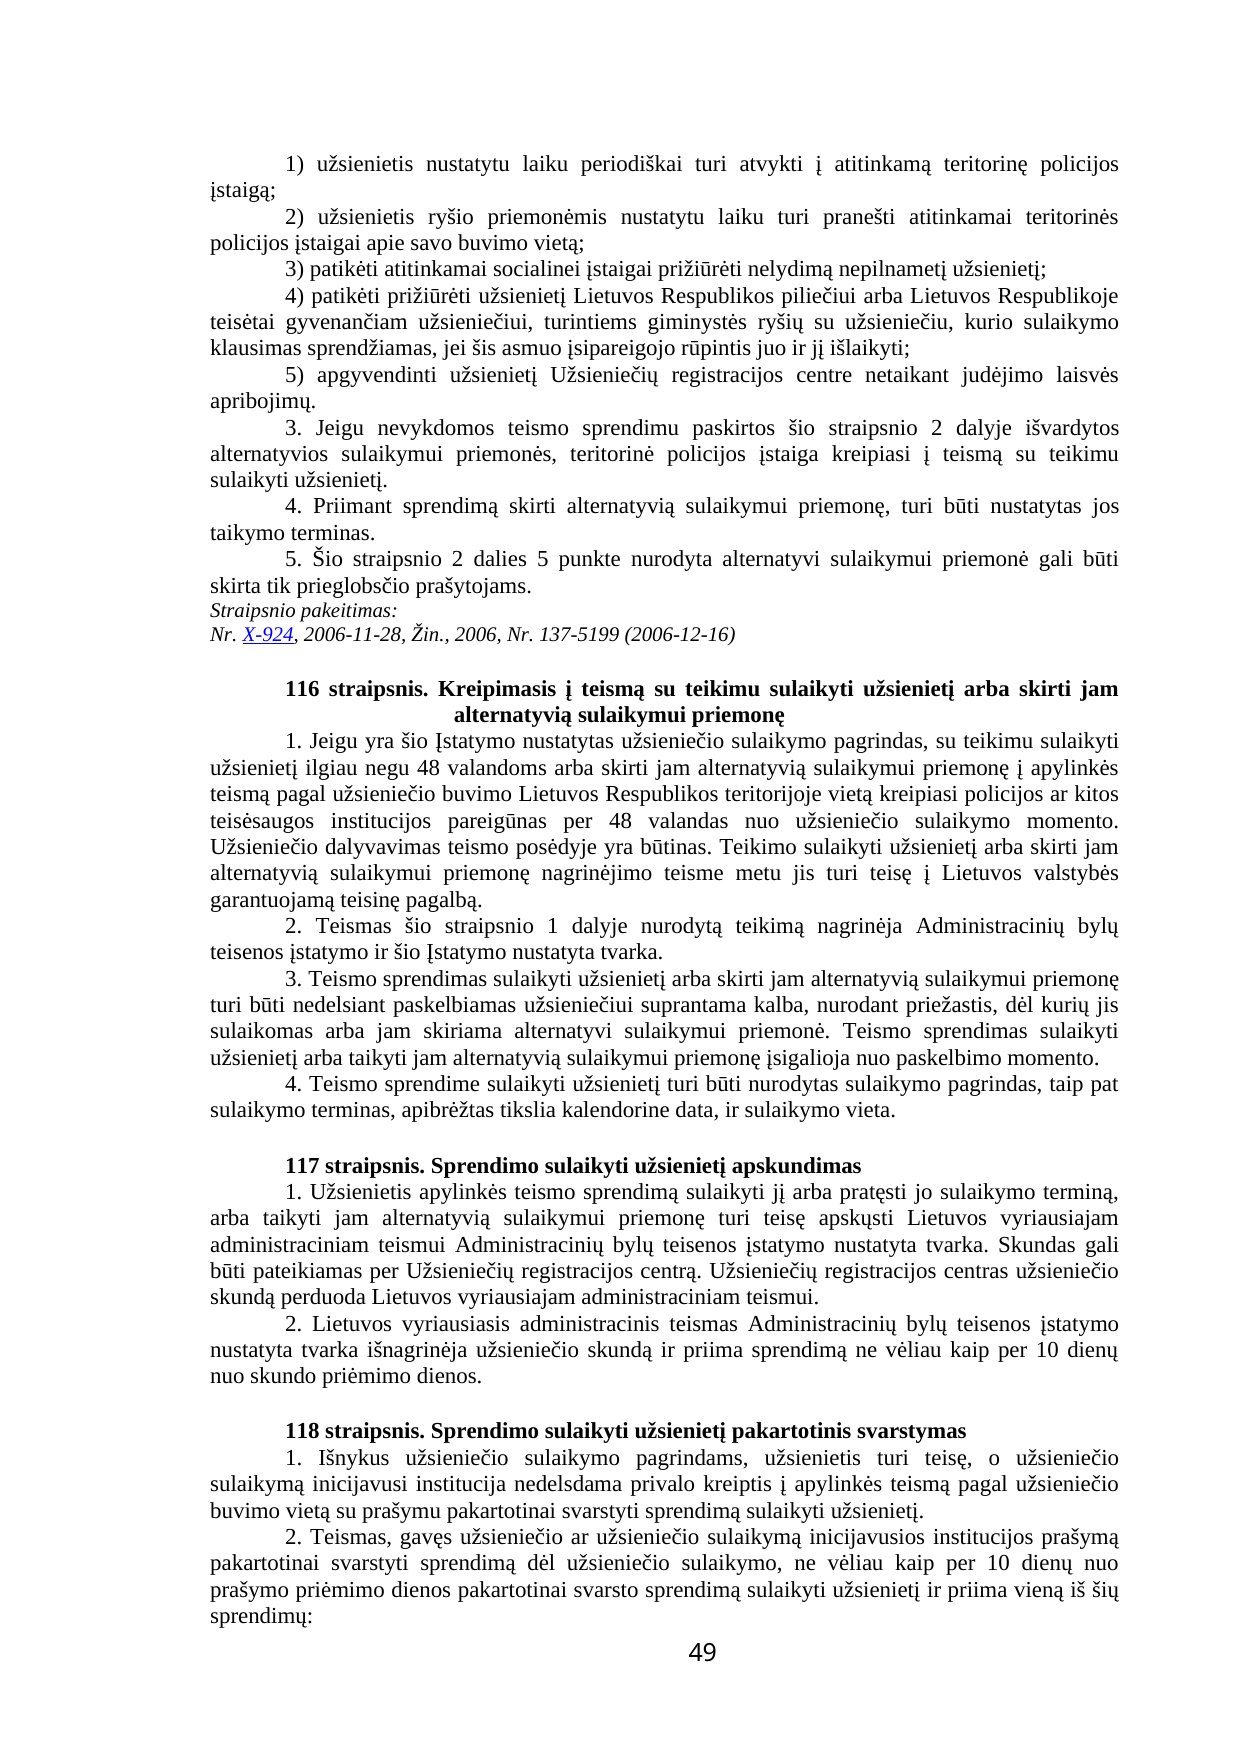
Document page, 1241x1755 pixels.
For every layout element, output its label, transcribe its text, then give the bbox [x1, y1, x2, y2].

text 1) užsienietis nustatytu laiku periodiškai turi atvykti į atitinkamą teritorinę policijos įstaigą; [210, 150, 1120, 203]
text 3. Teismo sprendimas sulaikyti užsienietį arba skirti jam alternatyvią sulaikymui priemonę turi būti nedelsiant paskelbiamas užsieniečiui suprantama kalba, nurodant priežastis, dėl kurių jis sulaikomas arba jam skiriama alternatyvi sulaikymui priemonė. Teismo sprendimas sulaikyti užsienietį arba taikyti jam alternatyvią sulaikymui priemonę įsigalioja nuo paskelbimo momento. [210, 965, 1120, 1070]
text 2. Teismas, gavęs užsieniečio ar užsieniečio sulaikymą inicijavusios institucijos prašymą pakartotinai svarstyti sprendimą dėl užsieniečio sulaikymo, ne vėliau kaip per 10 dienų nuo prašymo priėmimo dienos pakartotinai svarsto sprendimą sulaikyti užsienietį ir priima vieną iš šių sprendimų: [210, 1523, 1120, 1628]
text 5. Šio straipsnio 2 dalies 5 punkte nurodyta alternatyvi sulaikymui priemonė gali būti skirta tik prieglobsčio prašytojams. [210, 545, 1120, 598]
text 4. Teismo sprendime sulaikyti užsienietį turi būti nurodytas sulaikymo pagrindas, taip pat sulaikymo terminas, apibrėžtas tikslia kalendorine data, ir sulaikymo vieta. [210, 1070, 1120, 1123]
text Nr. X-924, 2006-11-28, Žin., 2006, Nr. 137-5199 (2006-12-16) [210, 622, 1120, 646]
text 118 straipsnis. Sprendimo sulaikyti užsienietį pakartotinis svarstymas [210, 1418, 1120, 1444]
text 117 straipsnis. Sprendimo sulaikyti užsienietį apskundimas [210, 1152, 1120, 1178]
text 5) apgyvendinti užsienietį Užsieniečių registracijos centre netaikant judėjimo laisvės apribojimų. [210, 361, 1120, 413]
text 2) užsienietis ryšio priemonėmis nustatytu laiku turi pranešti atitinkamai teritorinės policijos įstaigai apie savo buvimo vietą; [210, 203, 1120, 255]
text 116 straipsnis. Kreipimasis į teismą su teikimu sulaikyti užsienietį arba skirti jam alternatyvią sulaikymui priemonę [285, 675, 1120, 728]
text 4) patikėti prižiūrėti užsienietį Lietuvos Respublikos piliečiui arba Lietuvos Respublikoje teisėtai gyvenančiam užsieniečiui, turintiems giminystės ryšių su užsieniečiu, kurio sulaikymo klausimas sprendžiamas, jei šis asmuo įsipareigojo rūpintis juo ir jį išlaikyti; [210, 282, 1120, 361]
text 1. Užsienietis apylinkės teismo sprendimą sulaikyti jį arba pratęsti jo sulaikymo terminą, arba taikyti jam alternatyvią sulaikymui priemonę turi teisę apskųsti Lietuvos vyriausiajam administraciniam teismui Administracinių bylų teisenos įstatymo nustatyta tvarka. Skundas gali būti pateikiamas per Užsieniečių registracijos centrą. Užsieniečių registracijos centras užsieniečio skundą perduoda Lietuvos vyriausiajam administraciniam teismui. [210, 1178, 1120, 1310]
text 3) patikėti atitinkamai socialinei įstaigai prižiūrėti nelydimą nepilnametį užsienietį; [210, 255, 1120, 282]
text 4. Priimant sprendimą skirti alternatyvią sulaikymui priemonę, turi būti nustatytas jos taikymo terminas. [210, 493, 1120, 545]
text 2. Teismas šio straipsnio 1 dalyje nurodytą teikimą nagrinėja Administracinių bylų teisenos įstatymo ir šio Įstatymo nustatyta tvarka. [210, 912, 1120, 965]
text 2. Lietuvos vyriausiasis administracinis teismas Administracinių bylų teisenos įstatymo nustatyta tvarka išnagrinėja užsieniečio skundą ir priima sprendimą ne vėliau kaip per 10 dienų nuo skundo priėmimo dienos. [210, 1310, 1120, 1389]
text 1. Išnykus užsieniečio sulaikymo pagrindams, užsienietis turi teisę, o užsieniečio sulaikymą inicijavusi institucija nedelsdama privalo kreiptis į apylinkės teismą pagal užsieniečio buvimo vietą su prašymu pakartotinai svarstyti sprendimą sulaikyti užsienietį. [210, 1444, 1120, 1523]
text 3. Jeigu nevykdomos teismo sprendimu paskirtos šio straipsnio 2 dalyje išvardytos alternatyvios sulaikymui priemonės, teritorinė policijos įstaiga kreipiasi į teismą su teikimu sulaikyti užsienietį. [210, 413, 1120, 493]
text Straipsnio pakeitimas: [210, 598, 1120, 622]
text 1. Jeigu yra šio Įstatymo nustatytas užsieniečio sulaikymo pagrindas, su teikimu sulaikyti užsienietį ilgiau negu 48 valandoms arba skirti jam alternatyvią sulaikymui priemonę į apylinkės teismą pagal užsieniečio buvimo Lietuvos Respublikos teritorijoje vietą kreipiasi policijos ar kitos teisėsaugos institucijos pareigūnas per 48 valandas nuo užsieniečio sulaikymo momento. Užsieniečio dalyvavimas teismo posėdyje yra būtinas. Teikimo sulaikyti užsienietį arba skirti jam alternatyvią sulaikymui priemonę nagrinėjimo teisme metu jis turi teisę į Lietuvos valstybės garantuojamą teisinę pagalbą. [210, 728, 1120, 912]
